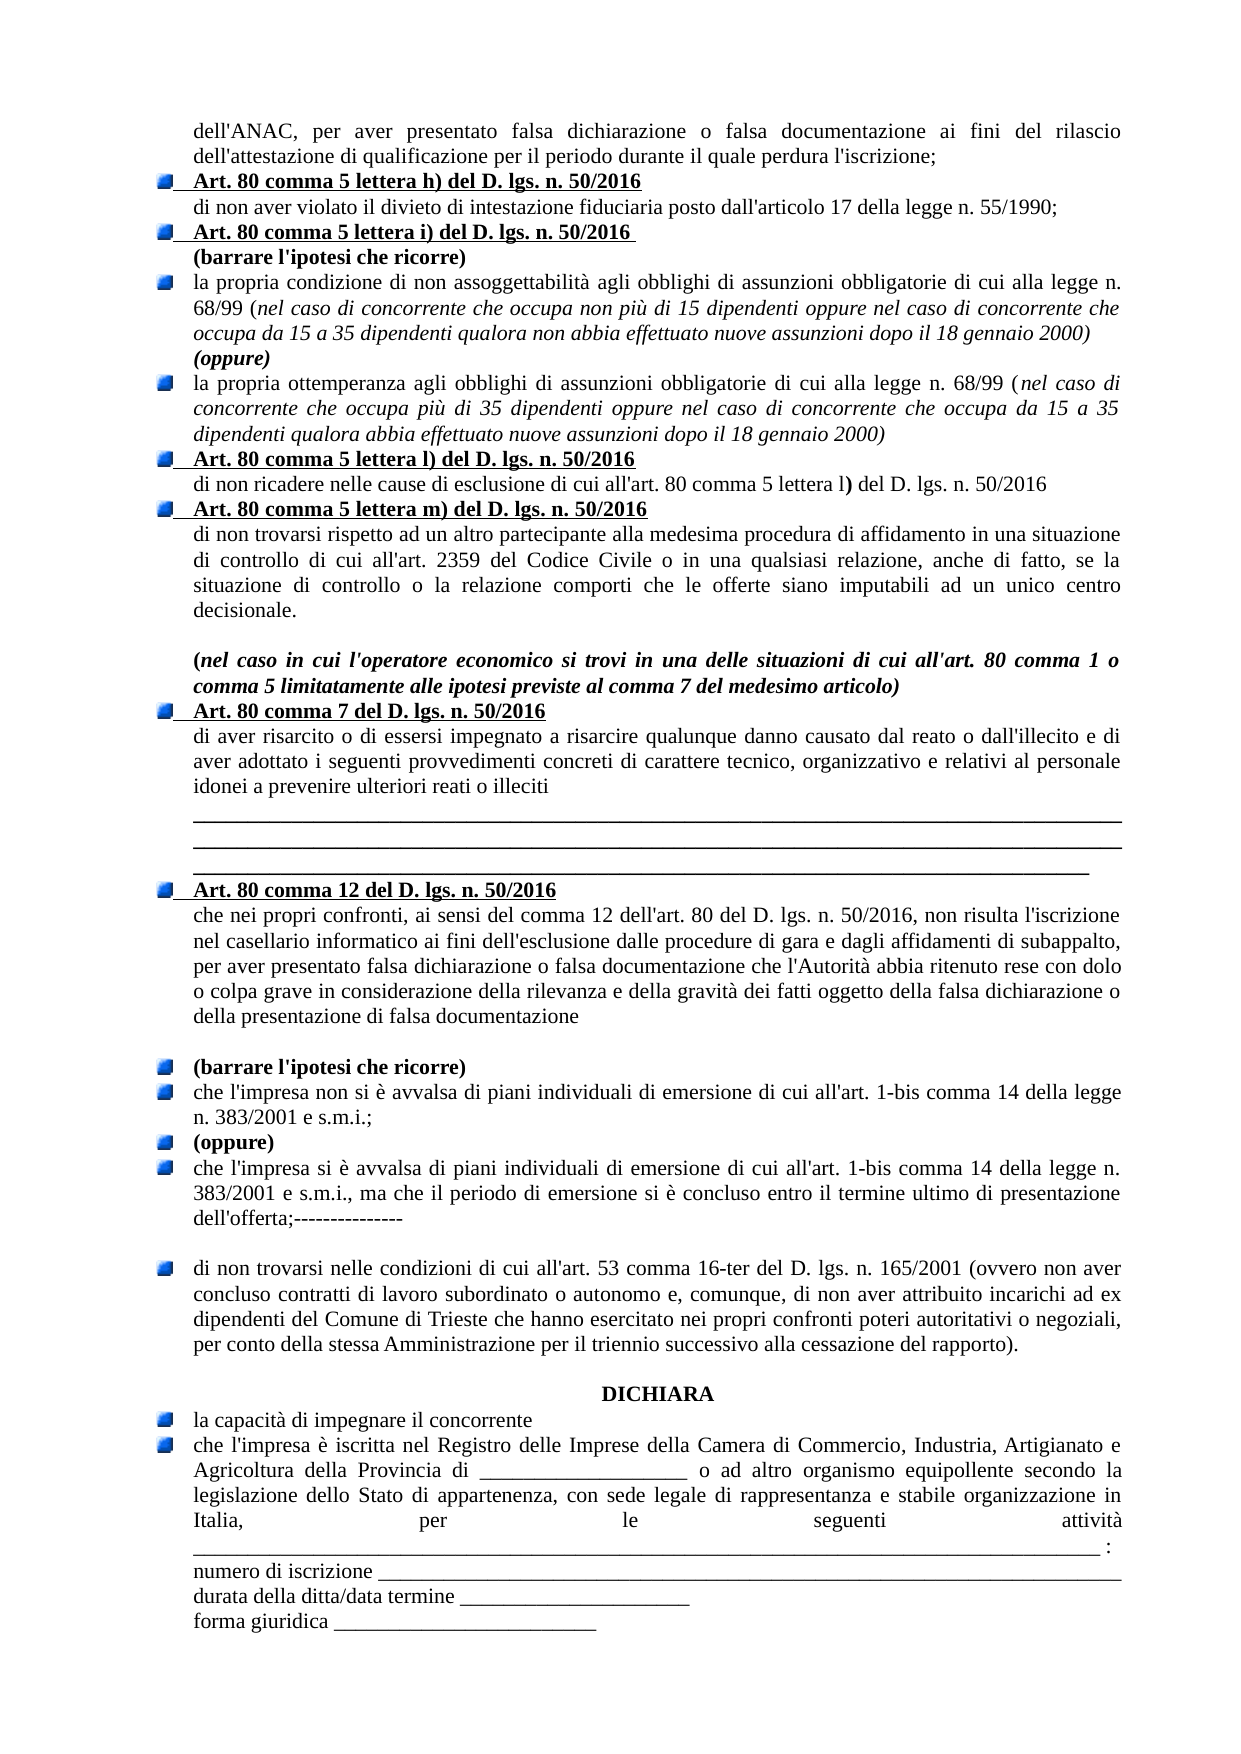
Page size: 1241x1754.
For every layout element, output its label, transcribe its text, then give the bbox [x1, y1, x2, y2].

list Art. 80 comma 5 lettera h) del D. lgs. n. 50/2016 [156, 168, 1123, 194]
picture [156, 1134, 173, 1150]
list Art. 80 comma 5 lettera l) del D. lgs. n. 50/2016 [156, 446, 1123, 471]
list la capacità di impegnare il concorrente [156, 1407, 1123, 1432]
list (oppure) [156, 345, 1123, 370]
picture [156, 702, 173, 719]
list (oppure) [156, 1129, 1123, 1154]
list numero di iscrizione ____________________________________________________________________ [156, 1558, 1123, 1583]
list Art. 80 comma 5 lettera m) del D. lgs. n. 50/2016 [156, 496, 1123, 521]
list Art. 80 comma 12 del D. lgs. n. 50/2016 [156, 877, 1123, 902]
list la propria condizione di non assoggettabilità agli obblighi di assunzioni obbligatorie di cui alla legge n. 68/99 (nel caso di concorrente che occupa non più di 15 dipendenti oppure nel caso di concorrente che occupa da 15 a 35 dipendenti qualora non abbia effettuato nuove assunzioni dopo il 18 gennaio 2000) [156, 269, 1123, 345]
list ____________________________________________________________________________________________________________________________________________________________________________________________________________________________________________________________ [156, 799, 1123, 877]
list la propria ottemperanza agli obblighi di assunzioni obbligatorie di cui alla legge n. 68/99 (nel caso di concorrente che occupa più di 35 dipendenti oppure nel caso di concorrente che occupa da 15 a 35 dipendenti qualora abbia effettuato nuove assunzioni dopo il 18 gennaio 2000) [156, 370, 1123, 446]
picture [156, 500, 173, 517]
list di non trovarsi rispetto ad un altro partecipante alla medesima procedura di affidamento in una situazione di controllo di cui all'art. 2359 del Codice Civile o in una qualsiasi relazione, anche di fatto, se la situazione di controllo o la relazione comporti che le offerte siano imputabili ad un unico centro decisionale. [156, 521, 1123, 622]
list forma giuridica ________________________ [156, 1608, 1123, 1633]
picture [156, 223, 173, 240]
list di non aver violato il divieto di intestazione fiduciaria posto dall'articolo 17 della legge n. 55/1990; [156, 194, 1123, 219]
picture [156, 173, 173, 189]
list (barrare l'ipotesi che ricorre) [156, 244, 1123, 269]
list di non trovarsi nelle condizioni di cui all'art. 53 comma 16-ter del D. lgs. n. 165/2001 (ovvero non aver concluso contratti di lavoro subordinato o autonomo e, comunque, di non aver attribuito incarichi ad ex dipendenti del Comune di Trieste che hanno esercitato nei propri confronti poteri autoritativi o negoziali, per conto della stessa Amministrazione per il triennio successivo alla cessazione del rapporto). [156, 1255, 1123, 1356]
list Art. 80 comma 5 lettera i) del D. lgs. n. 50/2016 [156, 219, 1123, 244]
list DICHIARA [156, 1381, 1123, 1407]
picture [156, 1260, 173, 1276]
picture [156, 1083, 173, 1100]
picture [156, 274, 173, 290]
list che l'impresa si è avvalsa di piani individuali di emersione di cui all'art. 1-bis comma 14 della legge n. 383/2001 e s.m.i., ma che il periodo di emersione si è concluso entro il termine ultimo di presentazione dell'offerta;--------------- [156, 1154, 1123, 1230]
list di aver risarcito o di essersi impegnato a risarcire qualunque danno causato dal reato o dall'illecito e di aver adottato i seguenti provvedimenti concreti di carattere tecnico, organizzativo e relativi al personale idonei a prevenire ulteriori reati o illeciti [156, 723, 1123, 799]
list (nel caso in cui l'operatore economico si trovi in una delle situazioni di cui all'art. 80 comma 1 o comma 5 limitatamente alle ipotesi previste al comma 7 del medesimo articolo) [156, 647, 1123, 698]
list durata della ditta/data termine _____________________ [156, 1583, 1123, 1608]
list che l'impresa non si è avvalsa di piani individuali di emersione di cui all'art. 1-bis comma 14 della legge n. 383/2001 e s.m.i.; [156, 1079, 1123, 1129]
list che l'impresa è iscritta nel Registro delle Imprese della Camera di Commercio, Industria, Artigianato e Agricoltura della Provincia di ___________________ o ad altro organismo equipollente secondo la legislazione dello Stato di appartenenza, con sede legale di rappresentanza e stabile organizzazione in Italia, per le seguenti attività ___________________________________________________________________________________ : [156, 1432, 1123, 1558]
picture [156, 450, 173, 467]
list dell'ANAC, per aver presentato falsa dichiarazione o falsa documentazione ai fini del rilascio dell'attestazione di qualificazione per il periodo durante il quale perdura l'iscrizione; [156, 118, 1123, 168]
list (barrare l'ipotesi che ricorre) [156, 1054, 1123, 1079]
list Art. 80 comma 7 del D. lgs. n. 50/2016 [156, 698, 1123, 723]
picture [156, 1411, 173, 1427]
picture [156, 374, 173, 391]
list che nei propri confronti, ai sensi del comma 12 dell'art. 80 del D. lgs. n. 50/2016, non risulta l'iscrizione nel casellario informatico ai fini dell'esclusione dalle procedure di gara e dagli affidamenti di subappalto, per aver presentato falsa dichiarazione o falsa documentazione che l'Autorità abbia ritenuto rese con dolo o colpa grave in considerazione della rilevanza e della gravità dei fatti oggetto della falsa dichiarazione o della presentazione di falsa documentazione [156, 902, 1123, 1028]
picture [156, 1159, 173, 1175]
picture [156, 1436, 173, 1453]
picture [156, 1058, 173, 1075]
picture [156, 881, 173, 898]
list di non ricadere nelle cause di esclusione di cui all'art. 80 comma 5 lettera l) del D. lgs. n. 50/2016 [156, 471, 1123, 496]
